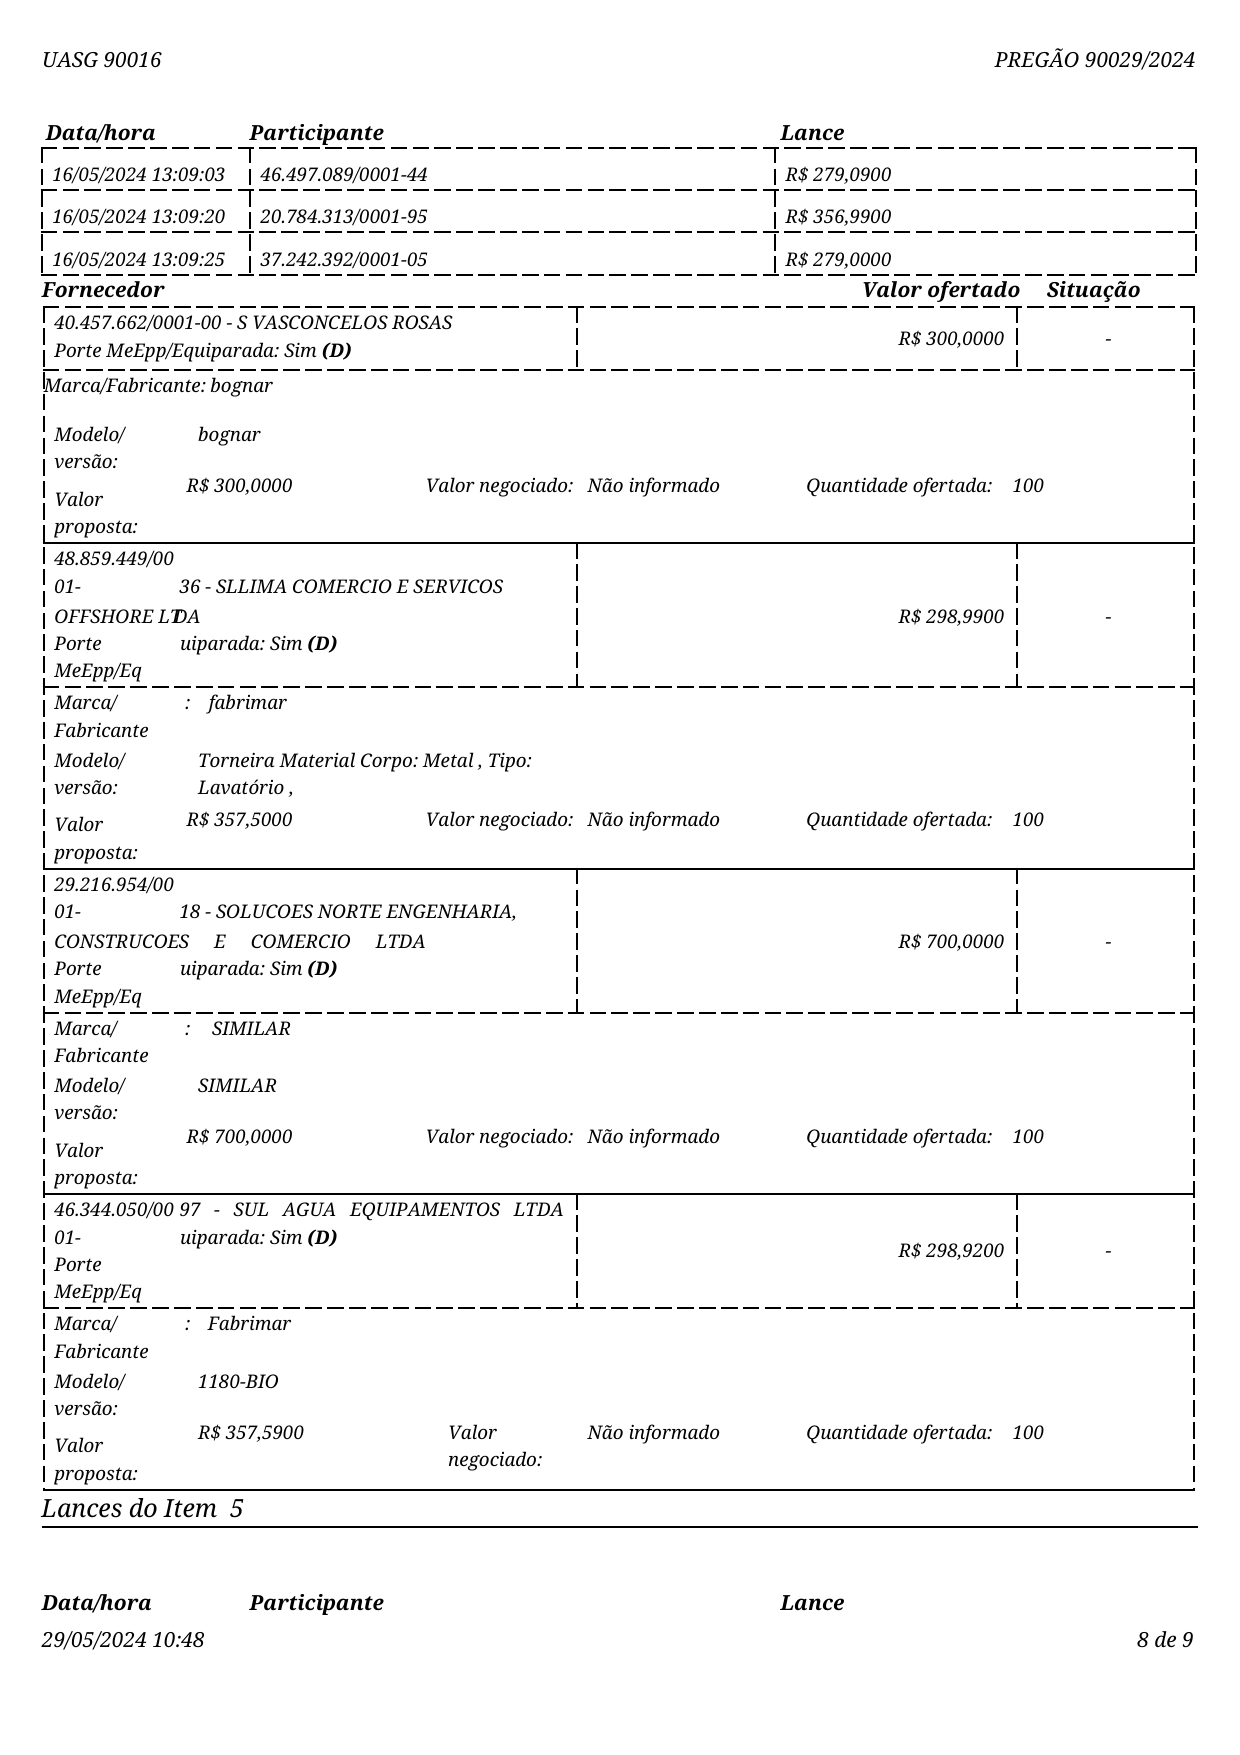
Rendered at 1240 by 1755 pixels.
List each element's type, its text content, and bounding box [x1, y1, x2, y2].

table_cell Torneira Material Corpo: Metal , Tipo: Lavatório , [186, 746, 577, 803]
table_cell R$ 700,0000 [788, 927, 1017, 1012]
table_cell [788, 1307, 1068, 1367]
table_cell bognar [186, 420, 577, 469]
table_cell Não informado [577, 1120, 787, 1193]
table_cell 1180-BIO [186, 1367, 448, 1416]
table_cell : SIMILAR [186, 1012, 577, 1071]
table_header R$ 300,0000 [788, 306, 1017, 369]
table_cell 100 [1002, 1416, 1068, 1489]
table_cell [1068, 746, 1194, 803]
table_header 40.457.662/0001-00 - S VASCONCELOS ROSAS Porte MeEpp/Equiparada: Sim (D) [44, 306, 577, 369]
table_cell R$ 700,0000 Valor negociado: [186, 1120, 577, 1193]
table_cell 48.859.449/0001- [44, 544, 186, 602]
table_cell Não informado [577, 803, 787, 868]
table_cell [448, 1307, 577, 1367]
table_cell [577, 686, 787, 746]
text Data/hora Participante Lance [42, 1588, 1143, 1617]
table_cell [788, 1012, 1068, 1071]
table_cell 37.242.392/0001-05 [250, 231, 775, 273]
table_cell [577, 1367, 787, 1416]
table_cell [577, 420, 787, 469]
table_cell 18 - SOLUCOES NORTE ENGENHARIA, [186, 870, 577, 927]
table_cell 16/05/2024 13:09:25 [42, 231, 250, 273]
table_cell [577, 1071, 787, 1120]
table_cell Marca/Fabricante [44, 1307, 186, 1367]
table_cell Não informado [577, 1416, 787, 1489]
table_cell [1068, 544, 1194, 602]
table_cell Quantidade ofertada: [788, 1416, 1002, 1489]
table_cell [577, 602, 787, 686]
table_cell [1068, 1120, 1194, 1193]
table_cell R$ 357,5000 Valor negociado: [186, 803, 577, 868]
table_cell 20.784.313/0001-95 [250, 189, 775, 231]
table_cell Marca/Fabricante [44, 1012, 186, 1071]
table_cell 100 [1002, 1120, 1068, 1193]
table_cell Modelo/versão: Valor proposta: [44, 1071, 186, 1193]
table_cell 46.497.089/0001-44 [250, 147, 775, 189]
table_cell 16/05/2024 13:09:20 [42, 189, 250, 231]
table_cell [788, 746, 1068, 803]
table_cell 46.344.050/0001- Porte MeEpp/Eq [44, 1195, 186, 1307]
table_cell [577, 544, 787, 602]
table_cell [1017, 602, 1068, 686]
table_cell 36 - SLLIMA COMERCIO E SERVICOS [186, 544, 577, 602]
table_cell [1017, 870, 1068, 927]
table_cell 29.216.954/0001- [44, 870, 186, 927]
text Fornecedor Valor ofertado Situação [42, 276, 1143, 304]
table_cell Marca/Fabricante: bognar [44, 369, 577, 420]
table_cell Modelo/versão: Valor proposta: [44, 746, 186, 868]
table_cell [1068, 1307, 1194, 1367]
table_cell SIMILAR [186, 1071, 577, 1120]
table_cell CONSTRUCOE Porte MeEpp/Eq [44, 927, 186, 1012]
table_cell [1068, 1367, 1194, 1416]
table_cell R$ 356,9900 [775, 189, 1196, 231]
table_cell [1068, 469, 1194, 542]
table_cell - [1068, 927, 1194, 1012]
table_cell [788, 544, 1017, 602]
table_header [577, 306, 787, 369]
table_cell : fabrimar [186, 686, 577, 746]
table_cell DA uiparada: Sim (D) [186, 602, 577, 686]
table_cell [577, 1307, 787, 1367]
table_cell 100 [1002, 803, 1068, 868]
table_cell [788, 1071, 1068, 1120]
table_cell [577, 1012, 787, 1071]
table_cell R$ 298,9900 [788, 602, 1017, 686]
table_cell 16/05/2024 13:09:03 [42, 147, 250, 189]
subtitle Lances do Item 5 [41, 1491, 1143, 1525]
table_cell Marca/Fabricante [44, 686, 186, 746]
table_cell [1068, 1416, 1194, 1489]
table_cell : Fabrimar [186, 1307, 448, 1367]
table_cell [788, 369, 1068, 420]
table_cell Modelo/versão: Valor proposta: [44, 1367, 186, 1489]
table_cell [1068, 1071, 1194, 1120]
table_cell [788, 420, 1068, 469]
table_cell - [1068, 1195, 1194, 1307]
table_cell Quantidade ofertada: [788, 1120, 1002, 1193]
table_cell Modelo/versão: Valor proposta: [44, 420, 186, 542]
table_cell S E COMERCIO LTDA uiparada: Sim (D) [186, 927, 577, 1012]
table_cell [1068, 803, 1194, 868]
table_cell R$ 298,9200 [788, 1195, 1017, 1307]
table_cell R$ 300,0000 Valor negociado: [186, 469, 577, 542]
table_cell R$ 279,0000 [775, 231, 1196, 273]
table_cell [1068, 870, 1194, 927]
table_cell [577, 746, 787, 803]
table_cell Valor negociado: [448, 1416, 577, 1489]
table_header [1017, 306, 1068, 369]
table_cell [788, 686, 1068, 746]
table_cell [788, 870, 1017, 927]
table_cell 97 - SUL AGUA EQUIPAMENTOS LTDA uiparada: Sim (D) [186, 1195, 577, 1307]
table_cell [1017, 1195, 1068, 1307]
table_cell [577, 927, 787, 1012]
table_cell [1017, 544, 1068, 602]
table_cell R$ 357,5900 [186, 1416, 448, 1489]
table_cell OFFSHORE LT Porte MeEpp/Eq [44, 602, 186, 686]
table_cell [1068, 369, 1194, 420]
table_cell [577, 369, 787, 420]
table_cell [577, 1195, 787, 1307]
table_cell - [1068, 602, 1194, 686]
table_cell Quantidade ofertada: [788, 469, 1002, 542]
table_cell Não informado [577, 469, 787, 542]
table_cell [577, 870, 787, 927]
table_cell [1068, 686, 1194, 746]
table_cell [788, 1367, 1068, 1416]
table_cell [1068, 1012, 1194, 1071]
table_cell Quantidade ofertada: [788, 803, 1002, 868]
table_header - [1068, 306, 1194, 369]
table_cell 100 [1002, 469, 1068, 542]
table_cell [1068, 420, 1194, 469]
table_cell R$ 279,0900 [775, 147, 1196, 189]
table_cell [448, 1367, 577, 1416]
table_cell [1017, 927, 1068, 1012]
